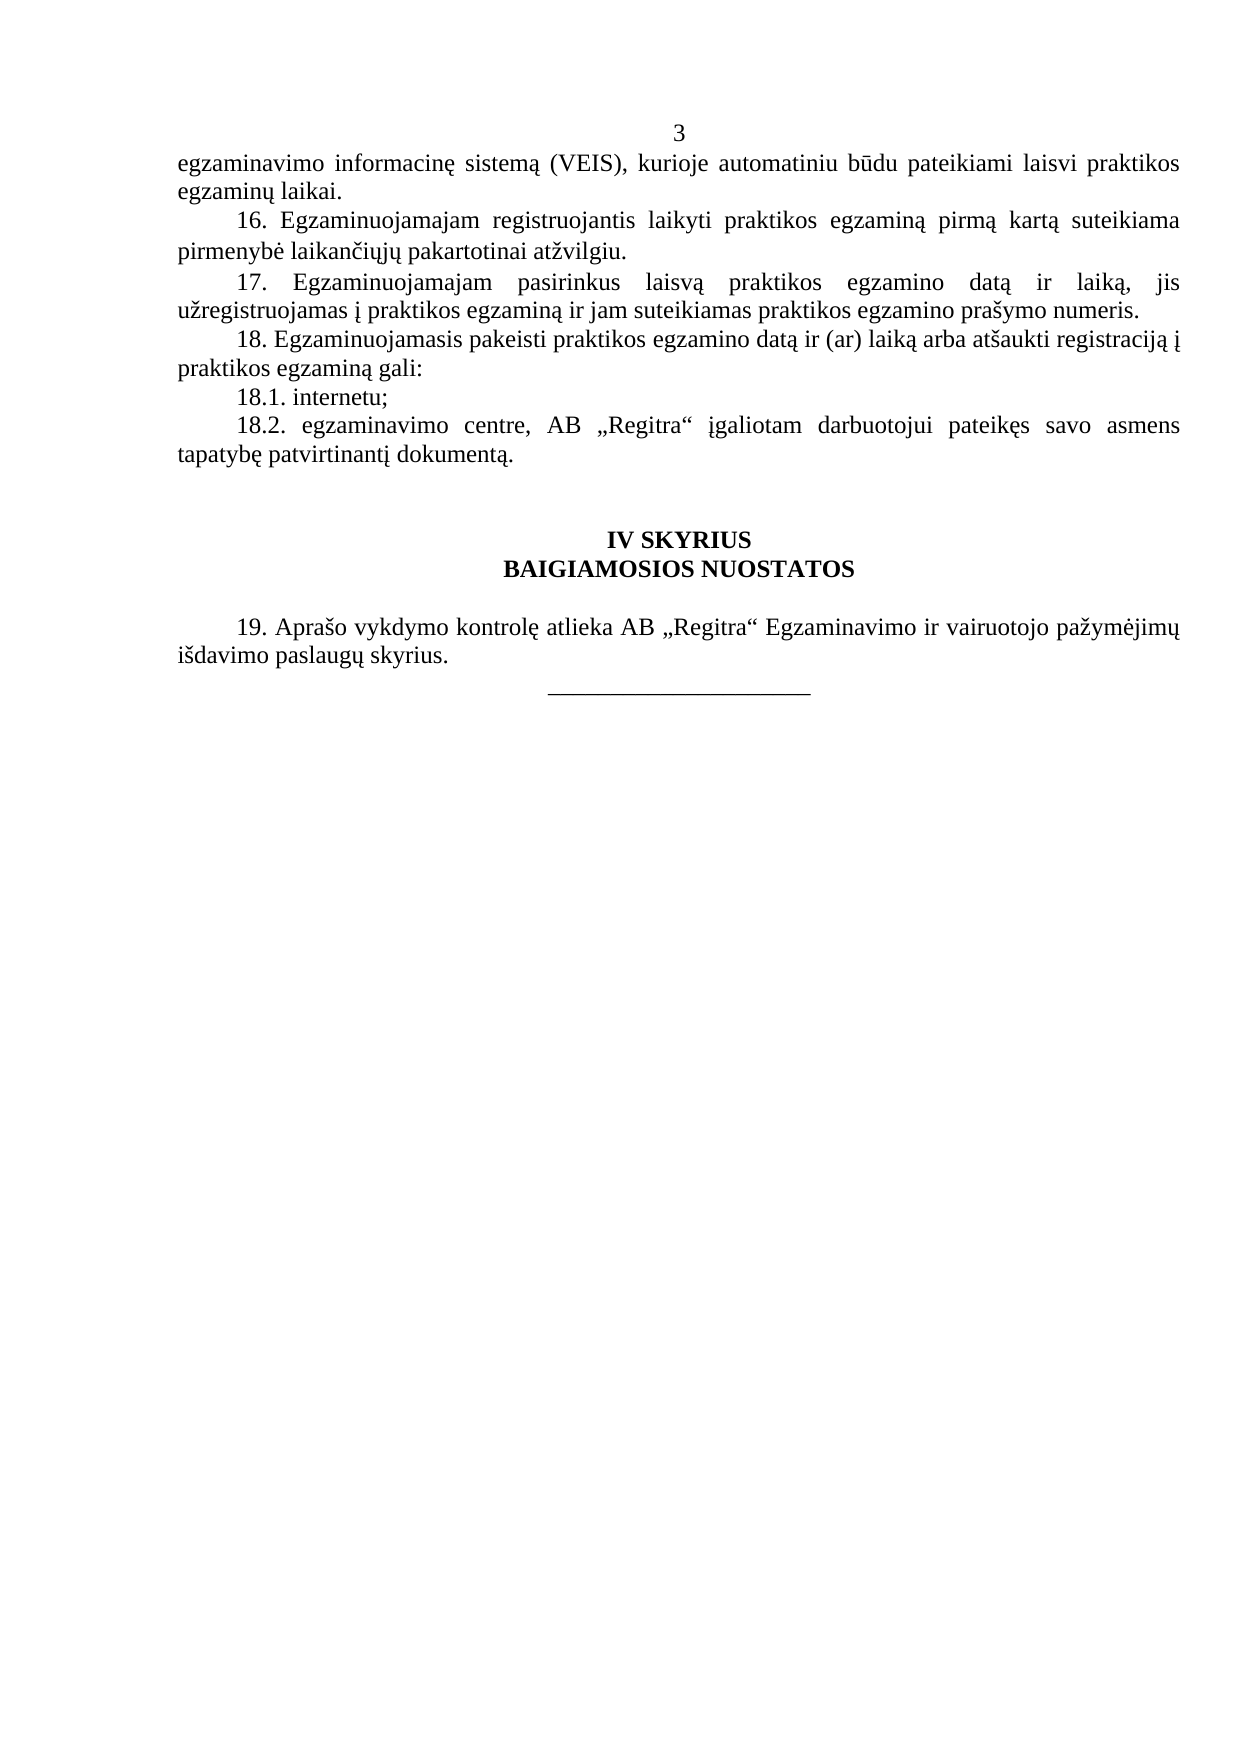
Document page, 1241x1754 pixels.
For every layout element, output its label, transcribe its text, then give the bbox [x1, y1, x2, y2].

text 17. Egzaminuojamajam pasirinkus laisvą praktikos egzamino datą ir laiką, jis užregistruojamas į praktikos egzaminą ir jam suteikiamas praktikos egzamino prašymo numeris. [177, 267, 1181, 324]
text 19. Aprašo vykdymo kontrolę atlieka AB „Regitra“ Egzaminavimo ir vairuotojo pažymėjimų išdavimo paslaugų skyrius. [177, 612, 1181, 669]
text IV SKYRIUS [177, 525, 1181, 554]
text BAIGIAMOSIOS NUOSTATOS [177, 554, 1181, 583]
text 18.1. internetu; [177, 382, 1181, 410]
text _____________________ [177, 669, 1181, 698]
text 18. Egzaminuojamasis pakeisti praktikos egzamino datą ir (ar) laiką arba atšaukti registraciją į praktikos egzaminą gali: [177, 324, 1181, 382]
text 18.2. egzaminavimo centre, AB „Regitra“ įgaliotam darbuotojui pateikęs savo asmens tapatybę patvirtinantį dokumentą. [177, 410, 1181, 468]
text 16. Egzaminuojamajam registruojantis laikyti praktikos egzaminą pirmą kartą suteikiama pirmenybė laikančiųjų pakartotinai atžvilgiu. [177, 205, 1181, 264]
text egzaminavimo informacinę sistemą (VEIS), kurioje automatiniu būdu pateikiami laisvi praktikos egzaminų laikai. [177, 148, 1181, 205]
